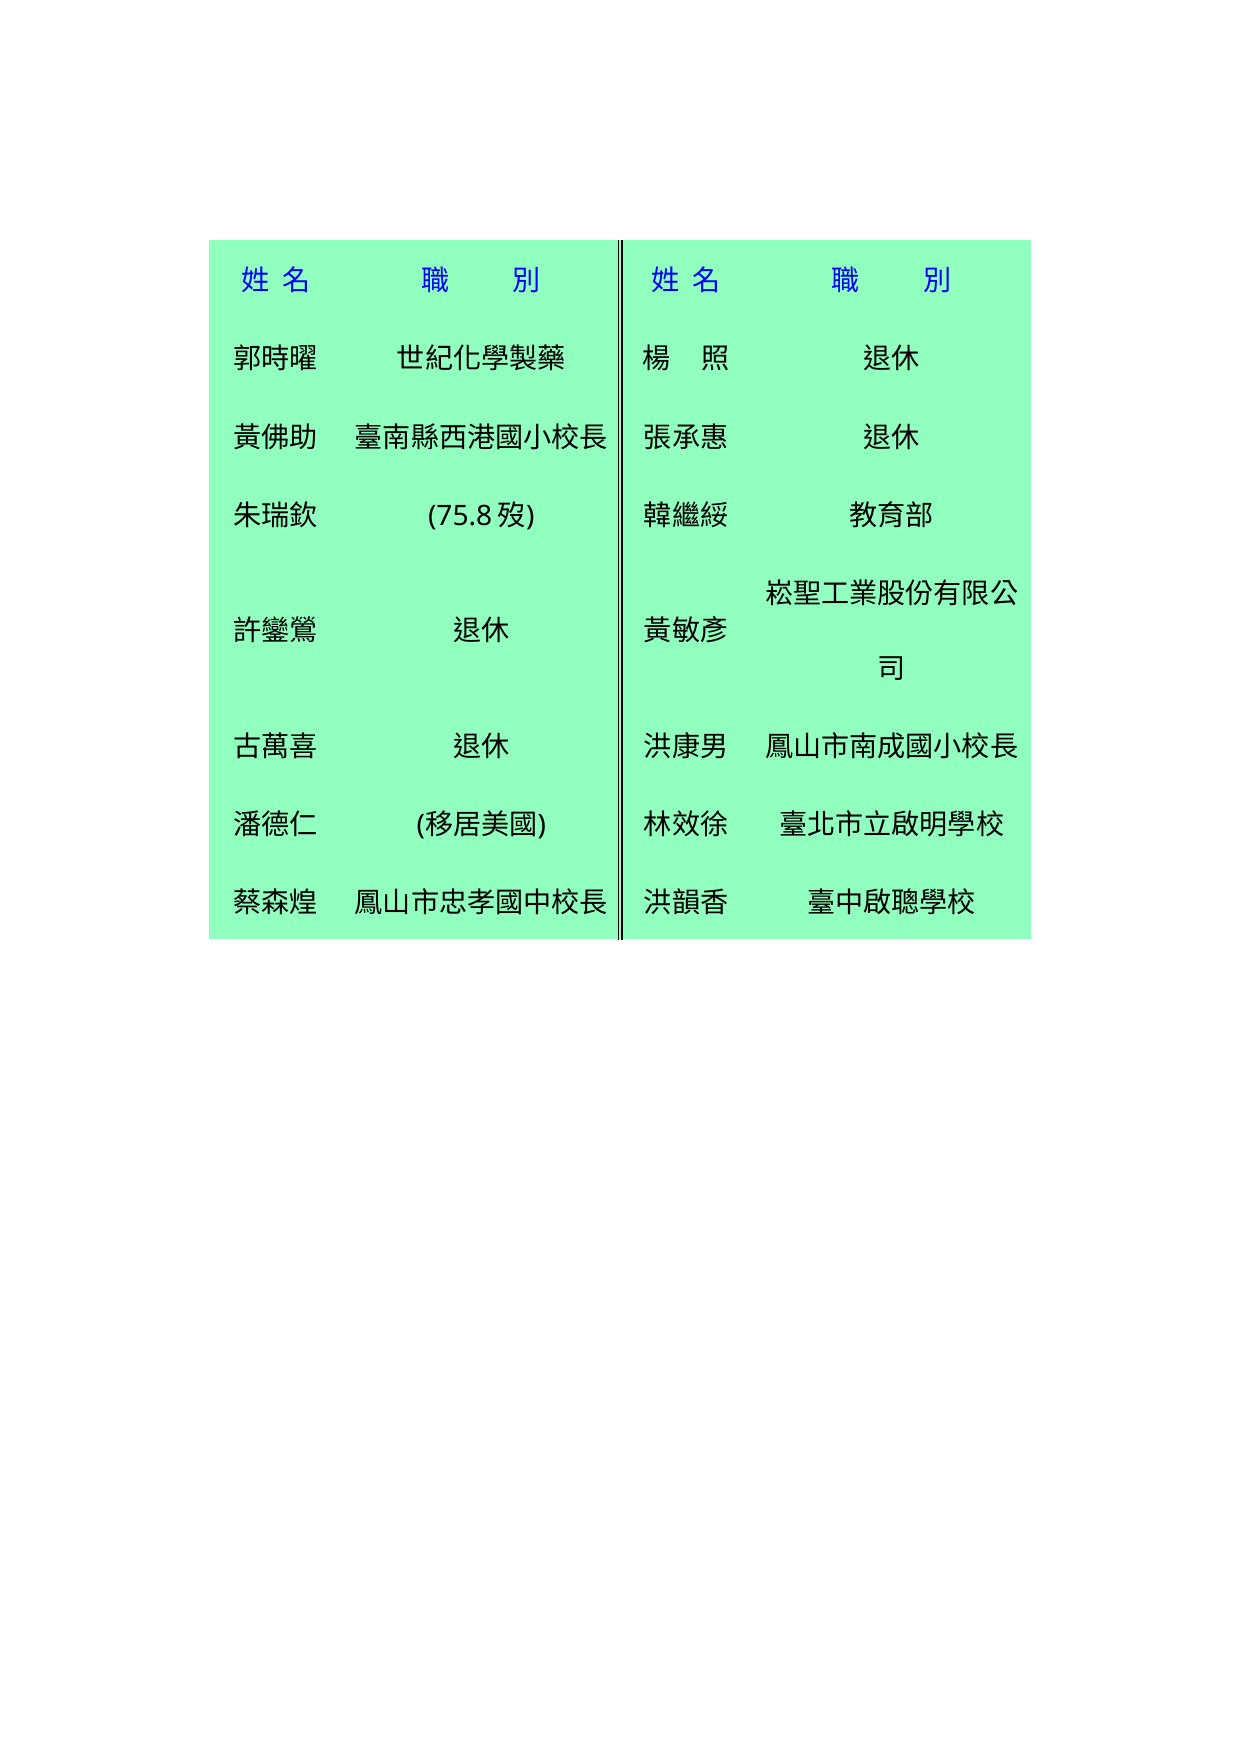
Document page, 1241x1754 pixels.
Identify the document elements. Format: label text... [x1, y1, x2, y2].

table_cell 林效徐 [623, 783, 751, 861]
table_cell 臺南縣西港國小校長 [342, 396, 618, 474]
table_cell (75.8歿) [342, 474, 618, 552]
table_cell 潘德仁 [209, 783, 342, 861]
table_header 姓 名 [209, 240, 342, 318]
table_cell 崧聖工業股份有限公司 [751, 552, 1031, 705]
table_cell 退休 [751, 318, 1031, 396]
table_cell 韓繼綏 [623, 474, 751, 552]
table_cell 張承惠 [623, 396, 751, 474]
table_cell 臺北市立啟明學校 [751, 783, 1031, 861]
table_cell 臺中啟聰學校 [751, 861, 1031, 939]
table_cell 鳳山市南成國小校長 [751, 705, 1031, 783]
table_header 職 別 [342, 240, 618, 318]
table_cell 洪康男 [623, 705, 751, 783]
table_cell 黃敏彥 [623, 552, 751, 705]
table_header 職 別 [751, 240, 1031, 318]
table_cell 楊 照 [623, 318, 751, 396]
table_cell 退休 [342, 552, 618, 705]
table_cell 古萬喜 [209, 705, 342, 783]
table_cell 朱瑞欽 [209, 474, 342, 552]
table_cell 郭時曜 [209, 318, 342, 396]
table_cell 蔡森煌 [209, 861, 342, 939]
text 第一期學員(民國五十五年) [187, 164, 1053, 239]
table_cell 退休 [342, 705, 618, 783]
table_cell 許鑾鶯 [209, 552, 342, 705]
table_cell 教育部 [751, 474, 1031, 552]
table_cell 世紀化學製藥 [342, 318, 618, 396]
table_cell 鳳山市忠孝國中校長 [342, 861, 618, 939]
table_cell 退休 [751, 396, 1031, 474]
table_cell 洪韻香 [623, 861, 751, 939]
table_cell 黃佛助 [209, 396, 342, 474]
table_header 姓 名 [623, 240, 751, 318]
table_cell (移居美國) [342, 783, 618, 861]
